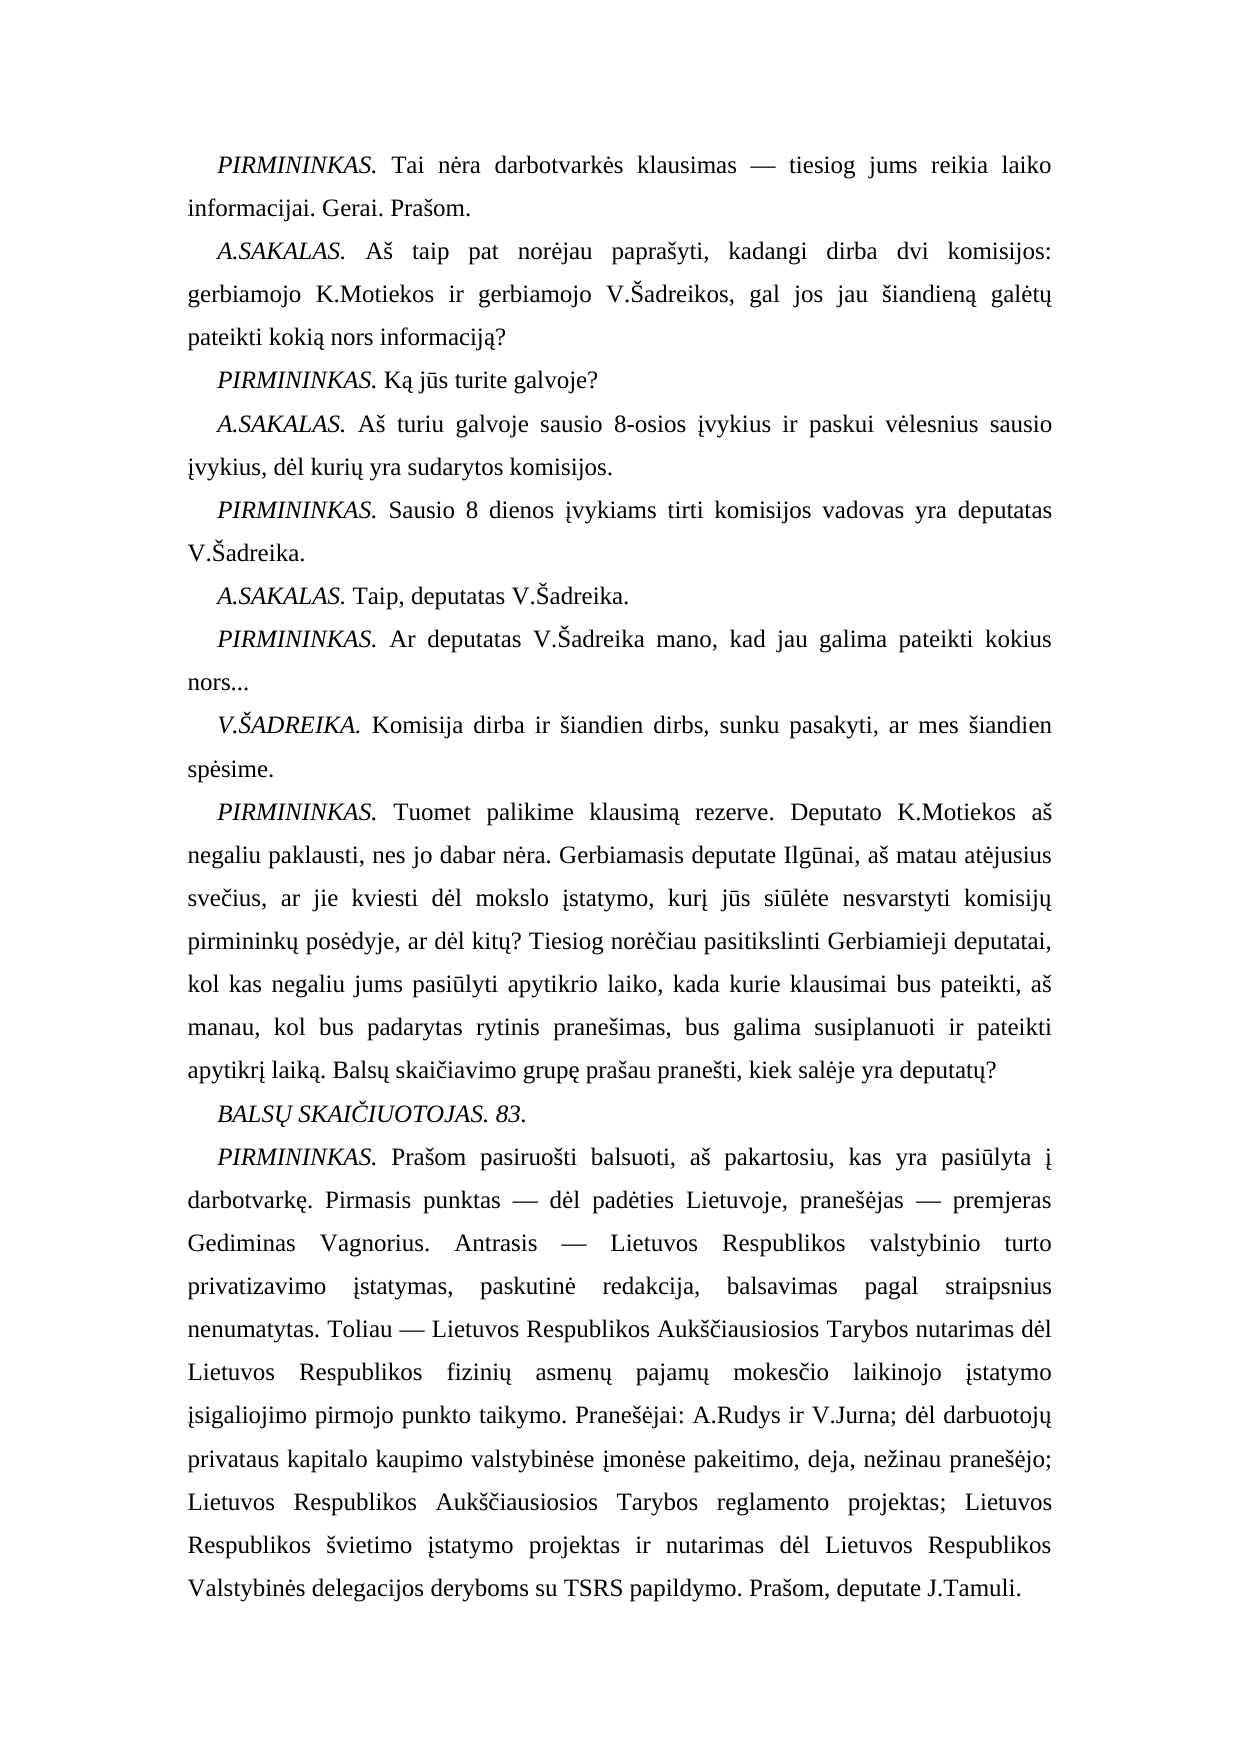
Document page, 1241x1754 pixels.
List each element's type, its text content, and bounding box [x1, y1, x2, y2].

text PIRMININKAS. Ar deputatas V.Šadreika mano, kad jau galima pateikti kokius nors... [187, 624, 1053, 696]
text A.SAKALAS. Aš turiu galvoje sausio 8-osios įvykius ir paskui vėlesnius sausio įvykius, dėl kurių yra sudarytos komisijos. [187, 409, 1053, 481]
text PIRMININKAS. Prašom pasiruošti balsuoti, aš pakartosiu, kas yra pasiūlyta į darbotvarkę. Pirmasis punktas — dėl padėties Lietuvoje, pranešėjas — premjeras Gediminas Vagnorius. Antrasis — Lietuvos Respublikos valstybinio turto privatizavimo įstatymas, paskutinė redakcija, balsavimas pagal straipsnius nenumatytas. Toliau — Lietuvos Respublikos Aukščiausiosios Tarybos nutarimas dėl Lietuvos Respublikos fizinių asmenų pajamų mokesčio laikinojo įstatymo įsigaliojimo pirmojo punkto taikymo. Pranešėjai: A.Rudys ir V.Jurna; dėl darbuotojų privataus kapitalo kaupimo valstybinėse įmonėse pakeitimo, deja, nežinau pranešėjo; Lietuvos Respublikos Aukščiausiosios Tarybos reglamento projektas; Lietuvos Respublikos švietimo įstatymo projektas ir nutarimas dėl Lietuvos Respublikos Valstybinės delegacijos deryboms su TSRS papildymo. Prašom, deputate J.Tamuli. [187, 1142, 1053, 1602]
text BALSŲ SKAIČIUOTOJAS. 83. [187, 1099, 1053, 1127]
text PIRMININKAS. Tuomet palikime klausimą rezerve. Deputato K.Motiekos aš negaliu paklausti, nes jo dabar nėra. Gerbiamasis deputate Ilgūnai, aš matau atėjusius svečius, ar jie kviesti dėl mokslo įstatymo, kurį jūs siūlėte nesvarstyti komisijų pirmininkų posėdyje, ar dėl kitų? Tiesiog norėčiau pasitikslinti Gerbiamieji deputatai, kol kas negaliu jums pasiūlyti apytikrio laiko, kada kurie klausimai bus pateikti, aš manau, kol bus padarytas rytinis pranešimas, bus galima susiplanuoti ir pateikti apytikrį laiką. Balsų skaičiavimo grupę prašau pranešti, kiek salėje yra deputatų? [187, 797, 1053, 1084]
text PIRMININKAS. Ką jūs turite galvoje? [187, 366, 1053, 394]
text PIRMININKAS. Sausio 8 dienos įvykiams tirti komisijos vadovas yra deputatas V.Šadreika. [187, 495, 1053, 567]
text A.SAKALAS. Aš taip pat norėjau paprašyti, kadangi dirba dvi komisijos: gerbiamojo K.Motiekos ir gerbiamojo V.Šadreikos, gal jos jau šiandieną galėtų pateikti kokią nors informaciją? [187, 236, 1053, 351]
text A.SAKALAS. Taip, deputatas V.Šadreika. [187, 581, 1053, 610]
text PIRMININKAS. Tai nėra darbotvarkės klausimas — tiesiog jums reikia laiko informacijai. Gerai. Prašom. [187, 150, 1053, 222]
text V.ŠADREIKA. Komisija dirba ir šiandien dirbs, sunku pasakyti, ar mes šiandien spėsime. [187, 711, 1053, 782]
